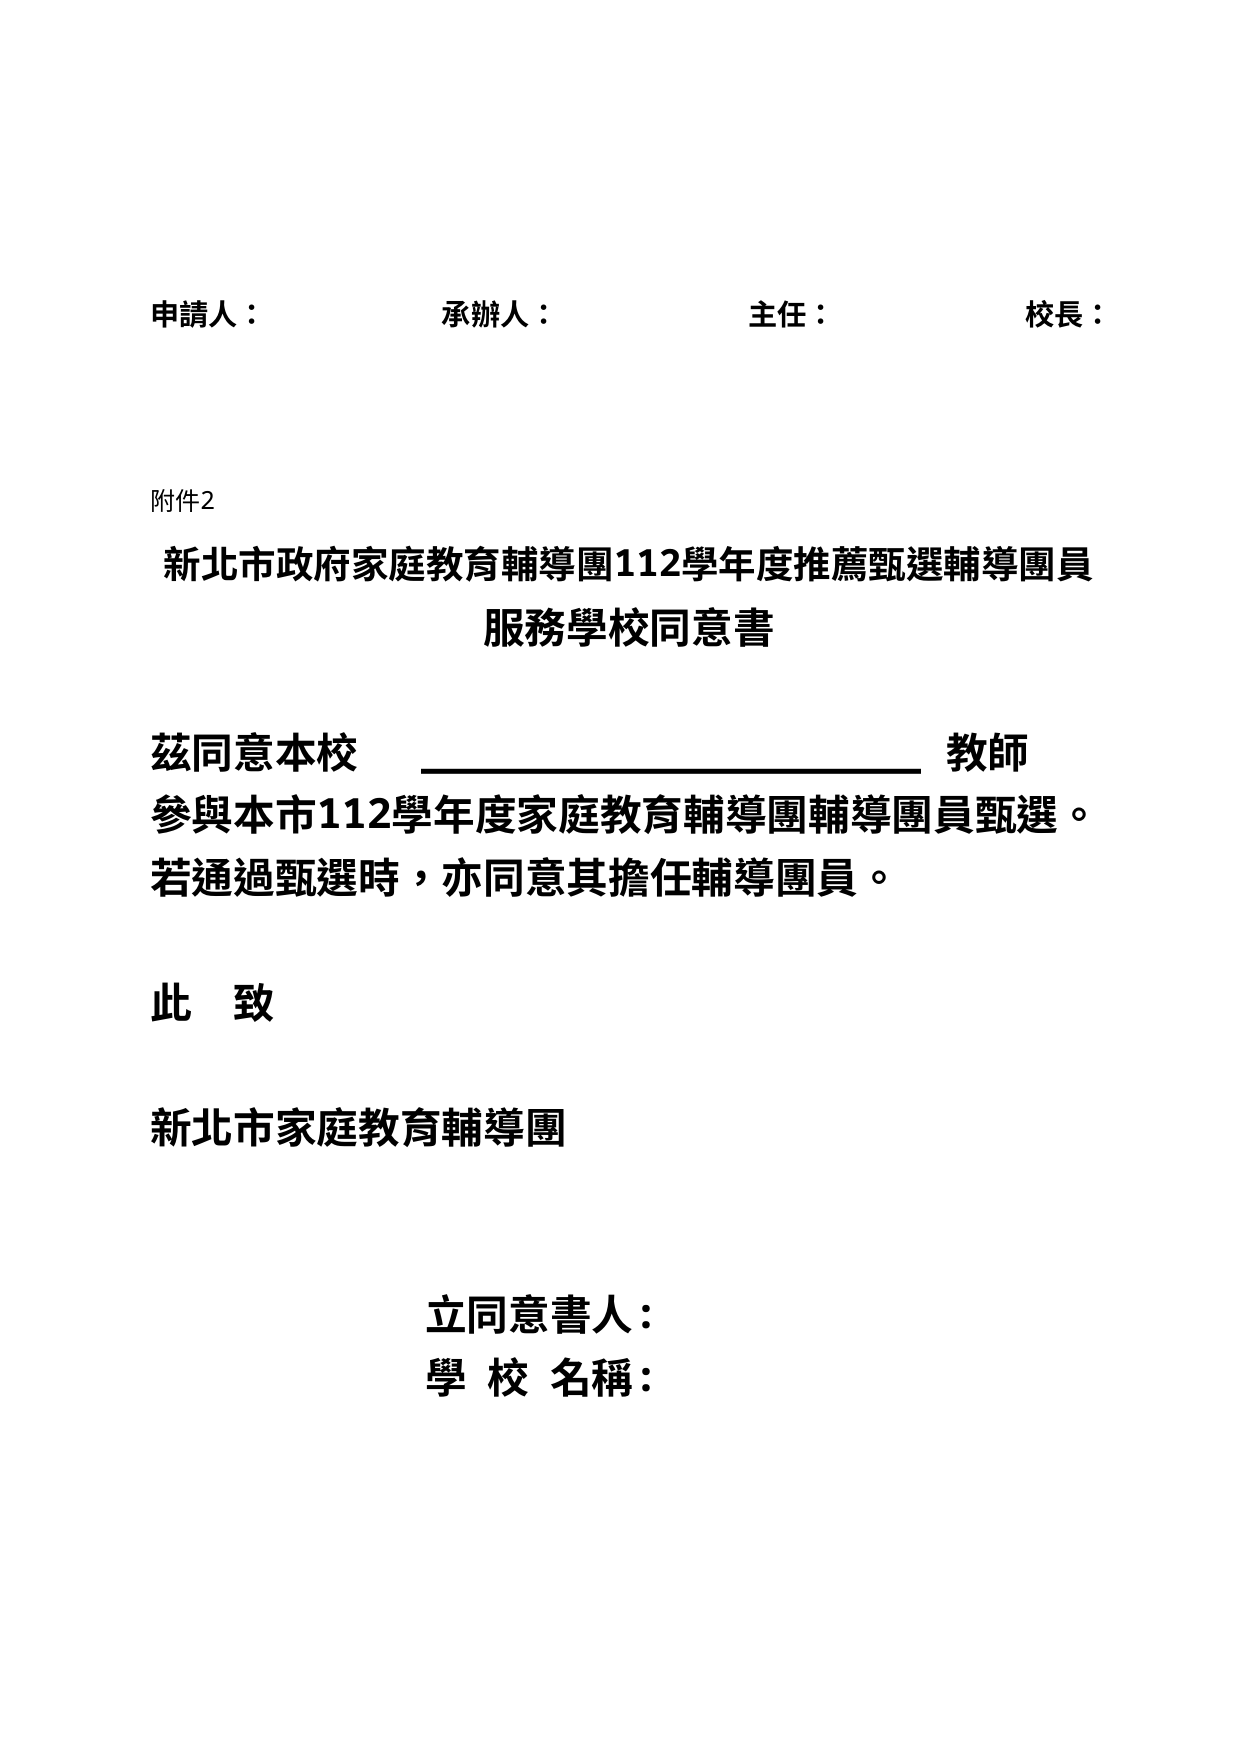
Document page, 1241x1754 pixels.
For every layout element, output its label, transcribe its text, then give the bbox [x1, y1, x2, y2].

text 服務學校同意書 [150, 583, 1107, 646]
text 申請人： 承辦人： 主任： 校長： [150, 271, 1107, 333]
text 茲同意本校 ____________________ 教師 [150, 708, 1107, 771]
text 此 致 [150, 958, 1107, 1021]
text 學 校 名稱: [150, 1333, 1107, 1396]
text 新北市家庭教育輔導團 [150, 1083, 1107, 1146]
text 參與本市112學年度家庭教育輔導團輔導團員甄選。若通過甄選時，亦同意其擔任輔導團員。 [150, 771, 1107, 896]
text 新北市政府家庭教育輔導團112學年度推薦甄選輔導團員 [150, 521, 1107, 583]
text 附件2 [150, 458, 1107, 521]
text 立同意書人: [150, 1271, 1107, 1333]
